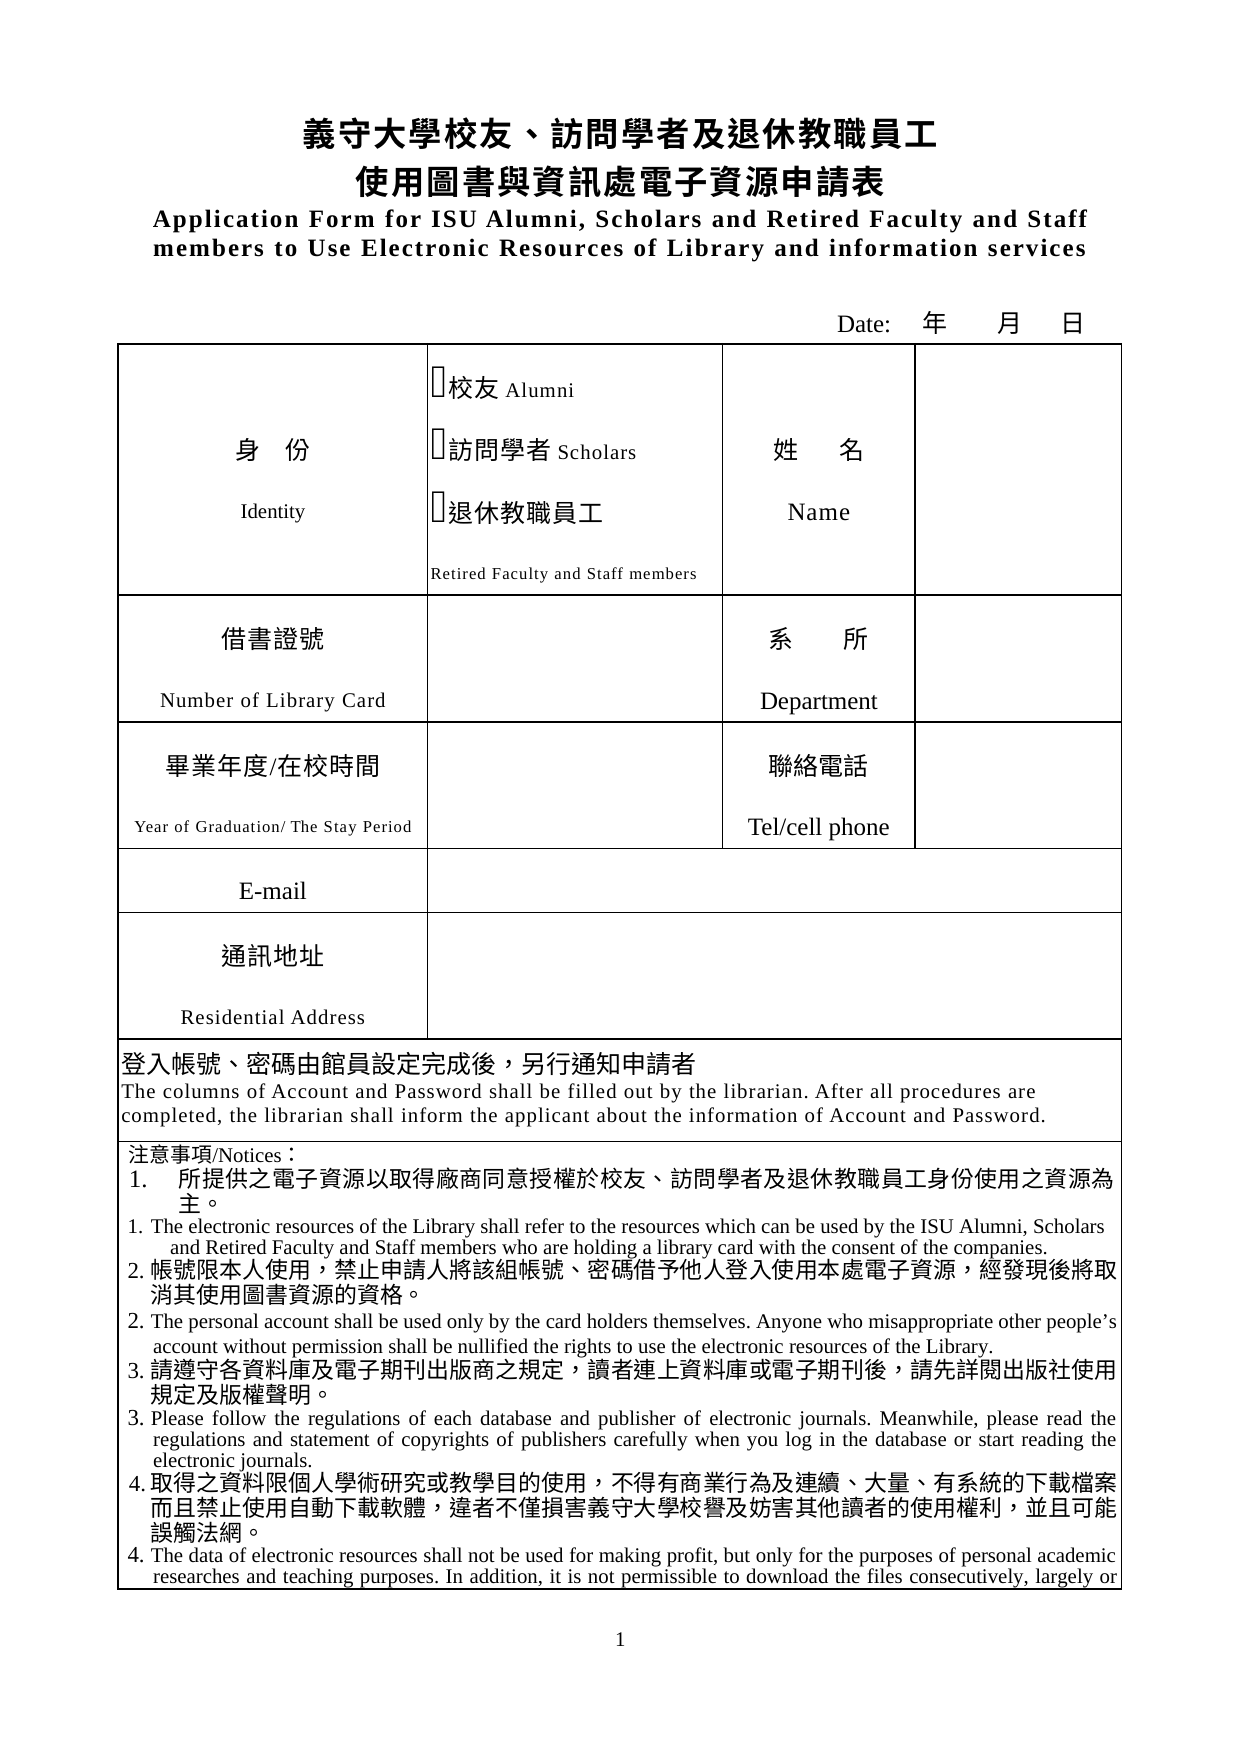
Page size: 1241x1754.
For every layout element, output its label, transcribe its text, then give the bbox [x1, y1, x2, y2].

table_cell 借書證號 Number of Library Card [119, 596, 427, 721]
text 義守大學校友、訪問學者及退休教職員工 [118, 108, 1122, 156]
text 使用圖書與資訊處電子資源申請表 [118, 156, 1122, 204]
table_header 姓 名 Name [723, 345, 914, 594]
table_cell 畢業年度/在校時間 Year of Graduation/ The Stay Period [119, 723, 427, 847]
table_cell 注意事項/Notices： 所提供之電子資源以取得廠商同意授權於校友、訪問學者及退休教職員工身份使用之資源為主。 The electronic resources of the Library shall refer to the resources which can be used by the ISU Alumni, Scholars and Retired Faculty and Staff members who are holding a library card with the consent of the companies. 帳號限本人使用，禁止申請人將該組帳號、密碼借予他人登入使用本處電子資源，經發現後將取消其使用圖書資源的資格。 2. The personal account shall be used only by the card holders themselves. Anyone who misappropriate other people’s account without permission shall be nullified the rights to use the electronic resources of the Library. 請遵守各資料庫及電子期刊出版商之規定，讀者連上資料庫或電子期刊後，請先詳閱出版社使用規定及版權聲明。 3. Please follow the regulations of each database and publisher of electronic journals. Meanwhile, please read the regulations and statement of copyrights of publishers carefully when you log in the database or start reading the electronic journals. 取得之資料限個人學術研究或教學目的使用，不得有商業行為及連續、大量、有系統的下載檔案而且禁止使用自動下載軟體，違者不僅損害義守大學校譽及妨害其他讀者的使用權利，並且可能誤觸法網。 4. The data of electronic resources shall not be used for making profit, but only for the purposes of personal academic researches and teaching purposes. In addition, it is not permissible to download the files consecutively, largely or [119, 1142, 1121, 1588]
table_header [916, 345, 1121, 594]
table_cell [916, 596, 1121, 721]
table_cell 聯絡電話 Tel/cell phone [723, 723, 914, 847]
text Date: 年 月 日 [812, 280, 1122, 343]
table_cell [428, 913, 1121, 1038]
table_cell [428, 723, 722, 847]
table_cell 登入帳號、密碼由館員設定完成後，另行通知申請者 The columns of Account and Password shall be filled out by the librarian. After all procedures are completed, the librarian shall inform the applicant about the information of Account and Password. [119, 1040, 1121, 1141]
table_cell [428, 849, 1121, 912]
table_header 身 份 Identity [119, 345, 427, 594]
table_cell E-mail [119, 849, 427, 912]
text Application Form for ISU Alumni, Scholars and Retired Faculty and Staff members to Use Electronic Resources of Library and information services [118, 204, 1122, 262]
table_cell 系 所 Department [723, 596, 914, 721]
table_header 校友Alumni 訪問學者Scholars 退休教職員工 Retired Faculty and Staff members [428, 345, 722, 594]
table_cell [916, 723, 1121, 847]
table_cell [428, 596, 722, 721]
table_cell 通訊地址 Residential Address [119, 913, 427, 1038]
